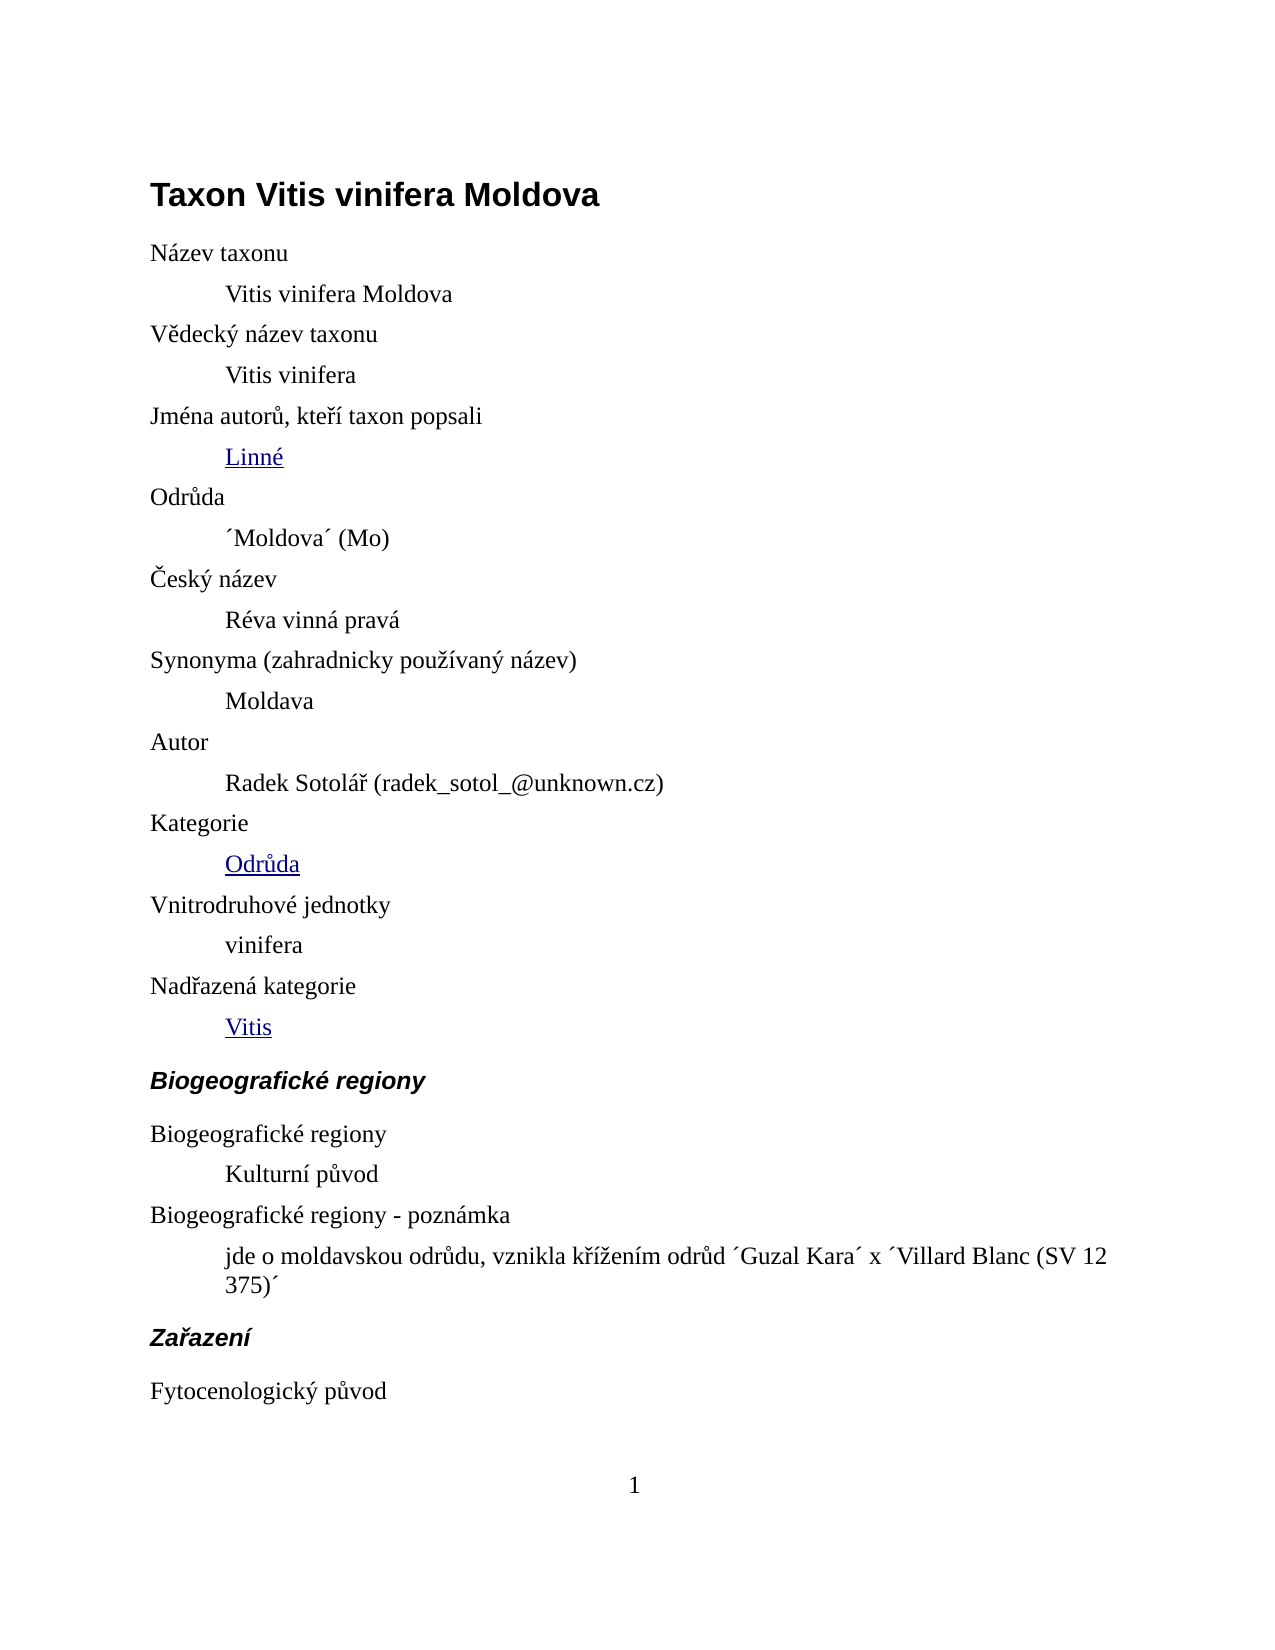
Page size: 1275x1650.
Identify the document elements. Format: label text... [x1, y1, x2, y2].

text Biogeografické regiony [150, 1119, 1125, 1147]
text Odrůda [150, 482, 1125, 511]
subtitle Zařazení [150, 1323, 1125, 1352]
text Biogeografické regiony - poznámka [150, 1200, 1125, 1229]
text Jména autorů, kteří taxon popsali [150, 401, 1125, 430]
text Radek Sotolář (radek_sotol_@unknown.cz) [225, 768, 1125, 796]
text Autor [150, 727, 1125, 756]
text Vědecký název taxonu [150, 319, 1125, 348]
subtitle Taxon Vitis vinifera Moldova [150, 175, 1125, 214]
subtitle Biogeografické regiony [150, 1066, 1125, 1094]
text jde o moldavskou odrůdu, vznikla křížením odrůd ´Guzal Kara´ x ´Villard Blanc (SV 12 375)´ [225, 1241, 1125, 1298]
text Moldava [225, 686, 1125, 715]
text Vitis vinifera Moldova [225, 279, 1125, 308]
text Nadřazená kategorie [150, 971, 1125, 1000]
text Český název [150, 564, 1125, 593]
text Fytocenologický původ [150, 1376, 1125, 1405]
text Réva vinná pravá [225, 605, 1125, 633]
text Vnitrodruhové jednotky [150, 890, 1125, 918]
text Vitis vinifera [225, 360, 1125, 389]
text Synonyma (zahradnicky používaný název) [150, 645, 1125, 674]
text Kulturní původ [225, 1159, 1125, 1188]
text Název taxonu [150, 238, 1125, 267]
text Kategorie [150, 808, 1125, 837]
text ´Moldova´ (Mo) [225, 523, 1125, 552]
text Vitis [225, 1012, 1125, 1041]
text Odrůda [225, 849, 1125, 878]
text vinifera [225, 931, 1125, 959]
text Linné [225, 442, 1125, 471]
